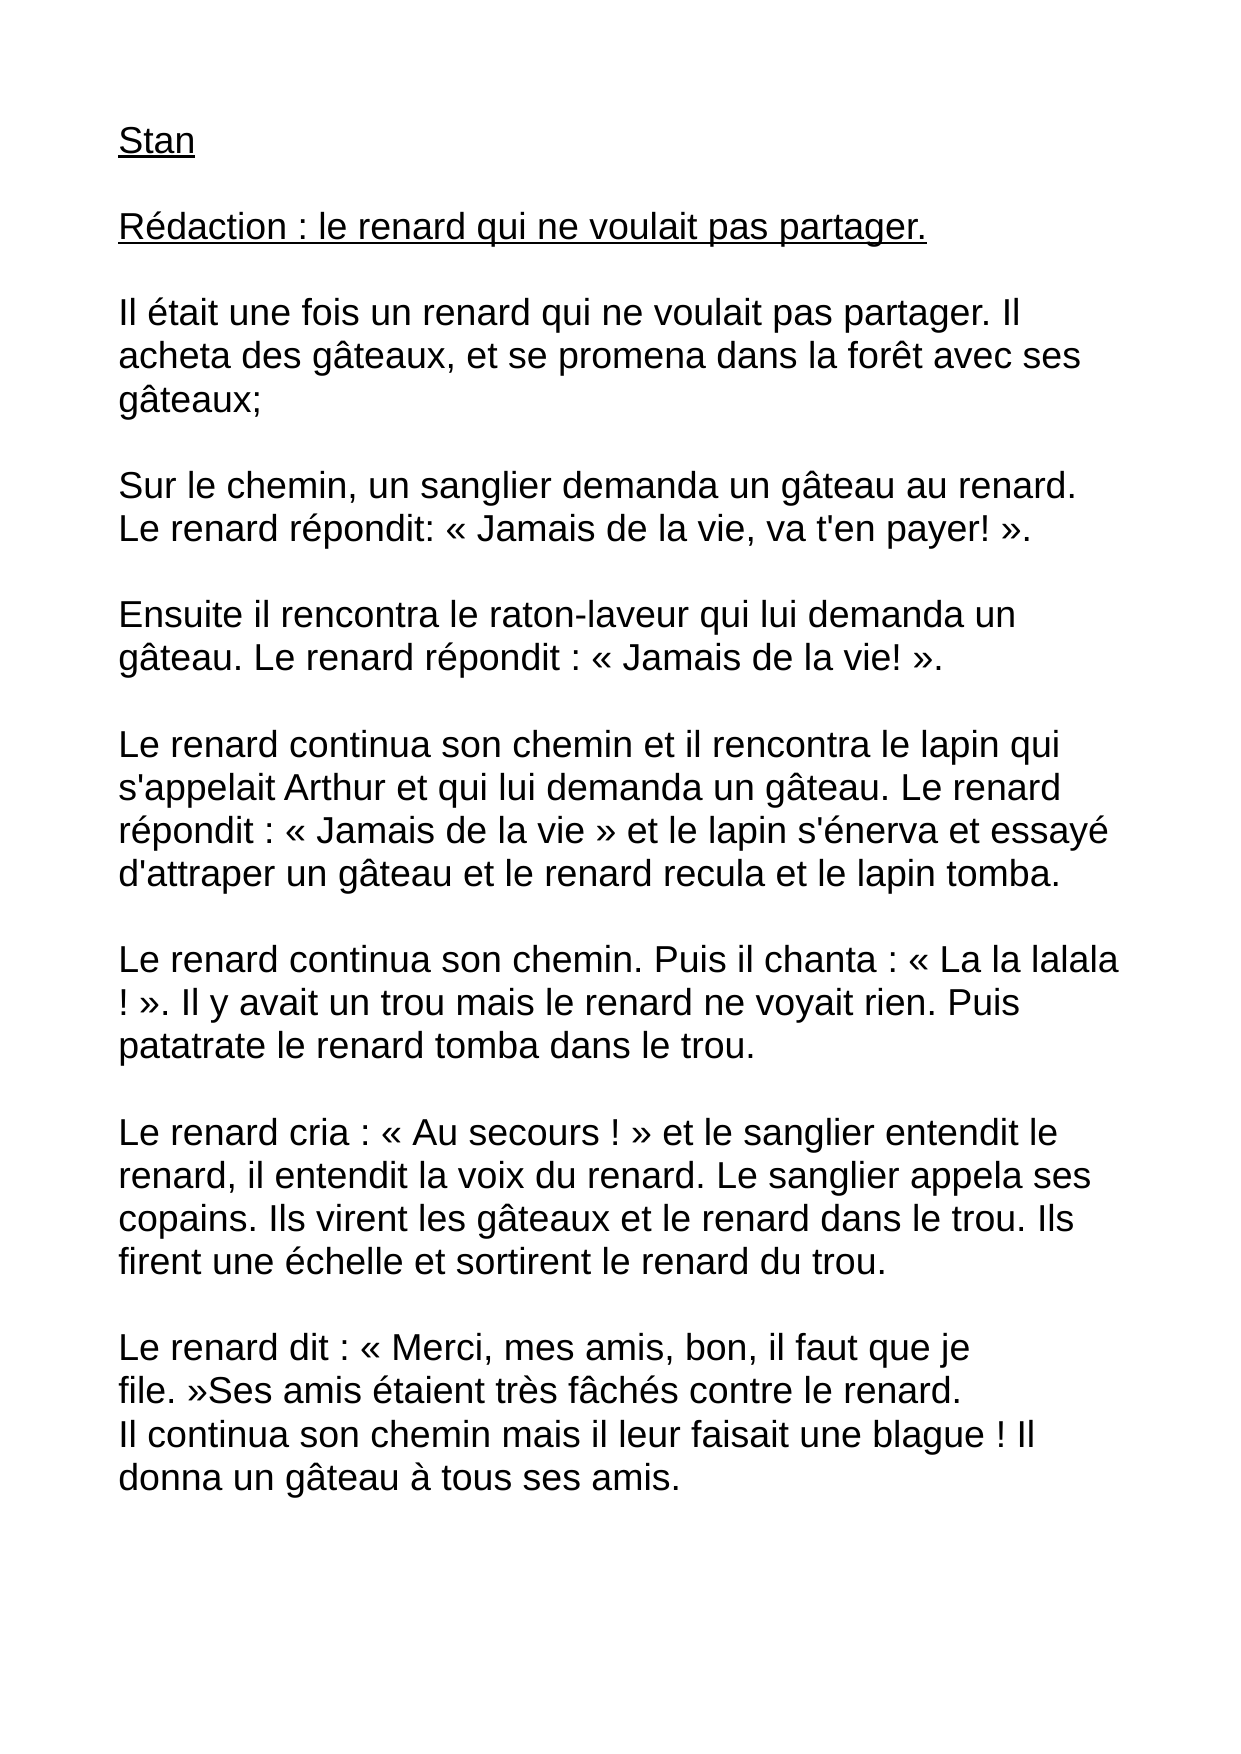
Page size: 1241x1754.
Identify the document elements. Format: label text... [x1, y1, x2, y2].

text Ensuite il rencontra le raton-laveur qui lui demanda un gâteau. Le renard répondit : « Jamais de la vie! ». [118, 592, 1122, 679]
text Rédaction : le renard qui ne voulait pas partager. [118, 204, 1122, 247]
text Il continua son chemin mais il leur faisait une blague ! Il donna un gâteau à tous ses amis. [118, 1412, 1122, 1498]
text Le renard dit : « Merci, mes amis, bon, il faut que je file. »Ses amis étaient très fâchés contre le renard. [118, 1326, 1122, 1412]
text Il était une fois un renard qui ne voulait pas partager. Il acheta des gâteaux, et se promena dans la forêt avec ses gâteaux; [118, 291, 1122, 420]
text Stan [118, 118, 1122, 161]
text Le renard continua son chemin. Puis il chanta : « La la lalala ! ». Il y avait un trou mais le renard ne voyait rien. Puis patatrate le renard tomba dans le trou. [118, 937, 1122, 1067]
text Le renard cria : « Au secours ! » et le sanglier entendit le renard, il entendit la voix du renard. Le sanglier appela ses copains. Ils virent les gâteaux et le renard dans le trou. Ils firent une échelle et sortirent le renard du trou. [118, 1110, 1122, 1282]
text Sur le chemin, un sanglier demanda un gâteau au renard. Le renard répondit: « Jamais de la vie, va t'en payer! ». [118, 463, 1122, 549]
text Le renard continua son chemin et il rencontra le lapin qui s'appelait Arthur et qui lui demanda un gâteau. Le renard répondit : « Jamais de la vie » et le lapin s'énerva et essayé d'attraper un gâteau et le renard recula et le lapin tomba. [118, 722, 1122, 894]
